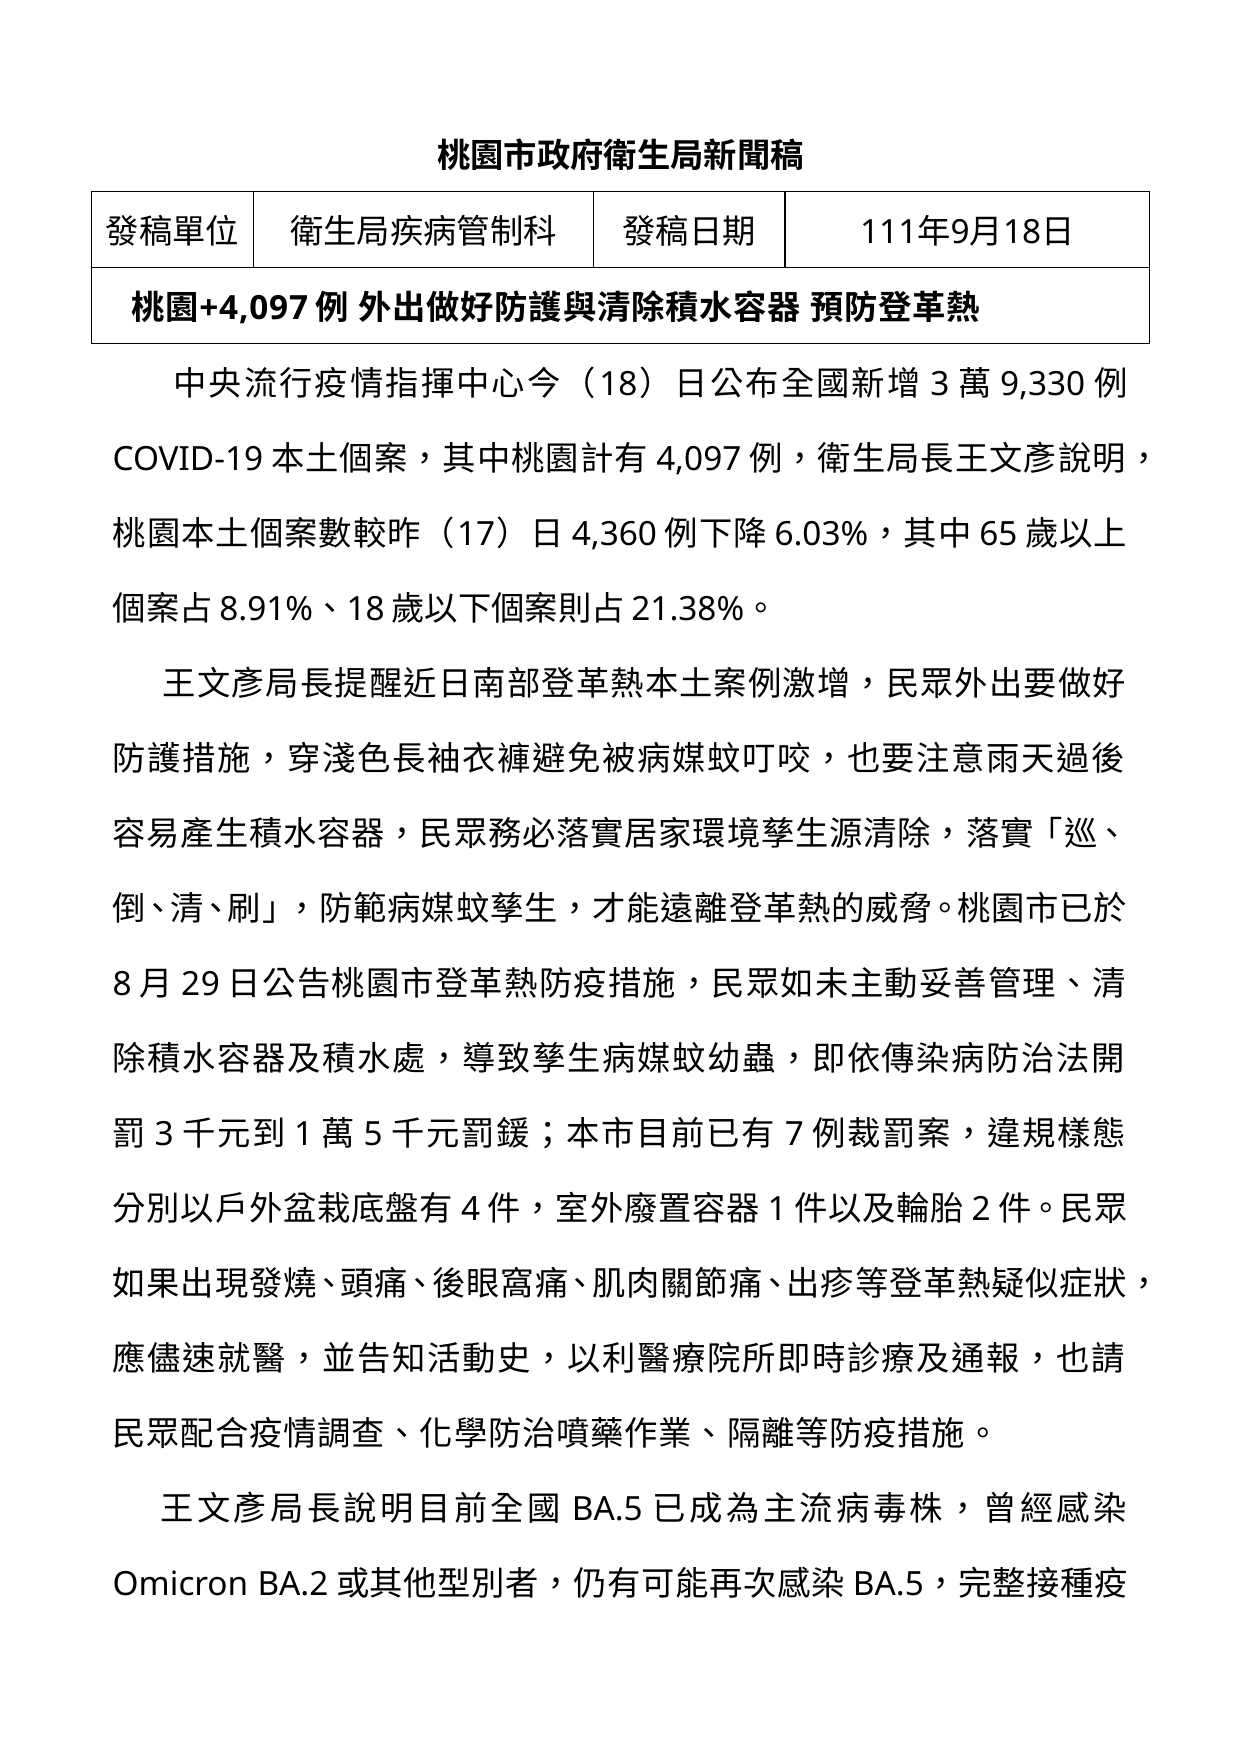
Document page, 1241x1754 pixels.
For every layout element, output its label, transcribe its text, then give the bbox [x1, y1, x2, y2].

table_header 111年9月18日 [786, 192, 1149, 267]
text 王文彥局長說明目前全國BA.5已成為主流病毒株，曾經感染Omicron BA.2或其他型別者，仍有可能再次感染BA.5，完整接種疫 [112, 1469, 1128, 1619]
text 中央流行疫情指揮中心今（18）日公布全國新增3萬9,330例COVID-19本土個案，其中桃園計有4,097例，衛生局長王文彥說明，桃園本土個案數較昨（17）日4,360例下降6.03%，其中65歲以上個案占8.91%、18歲以下個案則占21.38%。 [112, 344, 1128, 644]
text 桃園市政府衛生局新聞稿 [112, 116, 1128, 191]
table_header 發稿日期 [594, 192, 784, 267]
table_header 衛生局疾病管制科 [254, 192, 593, 267]
text 王文彥局長提醒近日南部登革熱本土案例激增，民眾外出要做好防護措施，穿淺色長袖衣褲避免被病媒蚊叮咬，也要注意雨天過後容易產生積水容器，民眾務必落實居家環境孳生源清除，落實「巡、倒、清、刷」，防範病媒蚊孳生，才能遠離登革熱的威脅。桃園市已於8月29日公告桃園市登革熱防疫措施，民眾如未主動妥善管理、清除積水容器及積水處，導致孳生病媒蚊幼蟲，即依傳染病防治法開罰3千元到1萬5千元罰鍰；本市目前已有7例裁罰案，違規樣態分別以戶外盆栽底盤有4件，室外廢置容器1件以及輪胎2件。民眾如果出現發燒、頭痛、後眼窩痛、肌肉關節痛、出疹等登革熱疑似症狀，應儘速就醫，並告知活動史，以利醫療院所即時診療及通報，也請民眾配合疫情調查、化學防治噴藥作業、隔離等防疫措施。 [112, 644, 1128, 1469]
table_header 發稿單位 [92, 192, 253, 267]
table_cell 桃園+4,097例 外出做好防護與清除積水容器 預防登革熱 [92, 268, 1149, 343]
